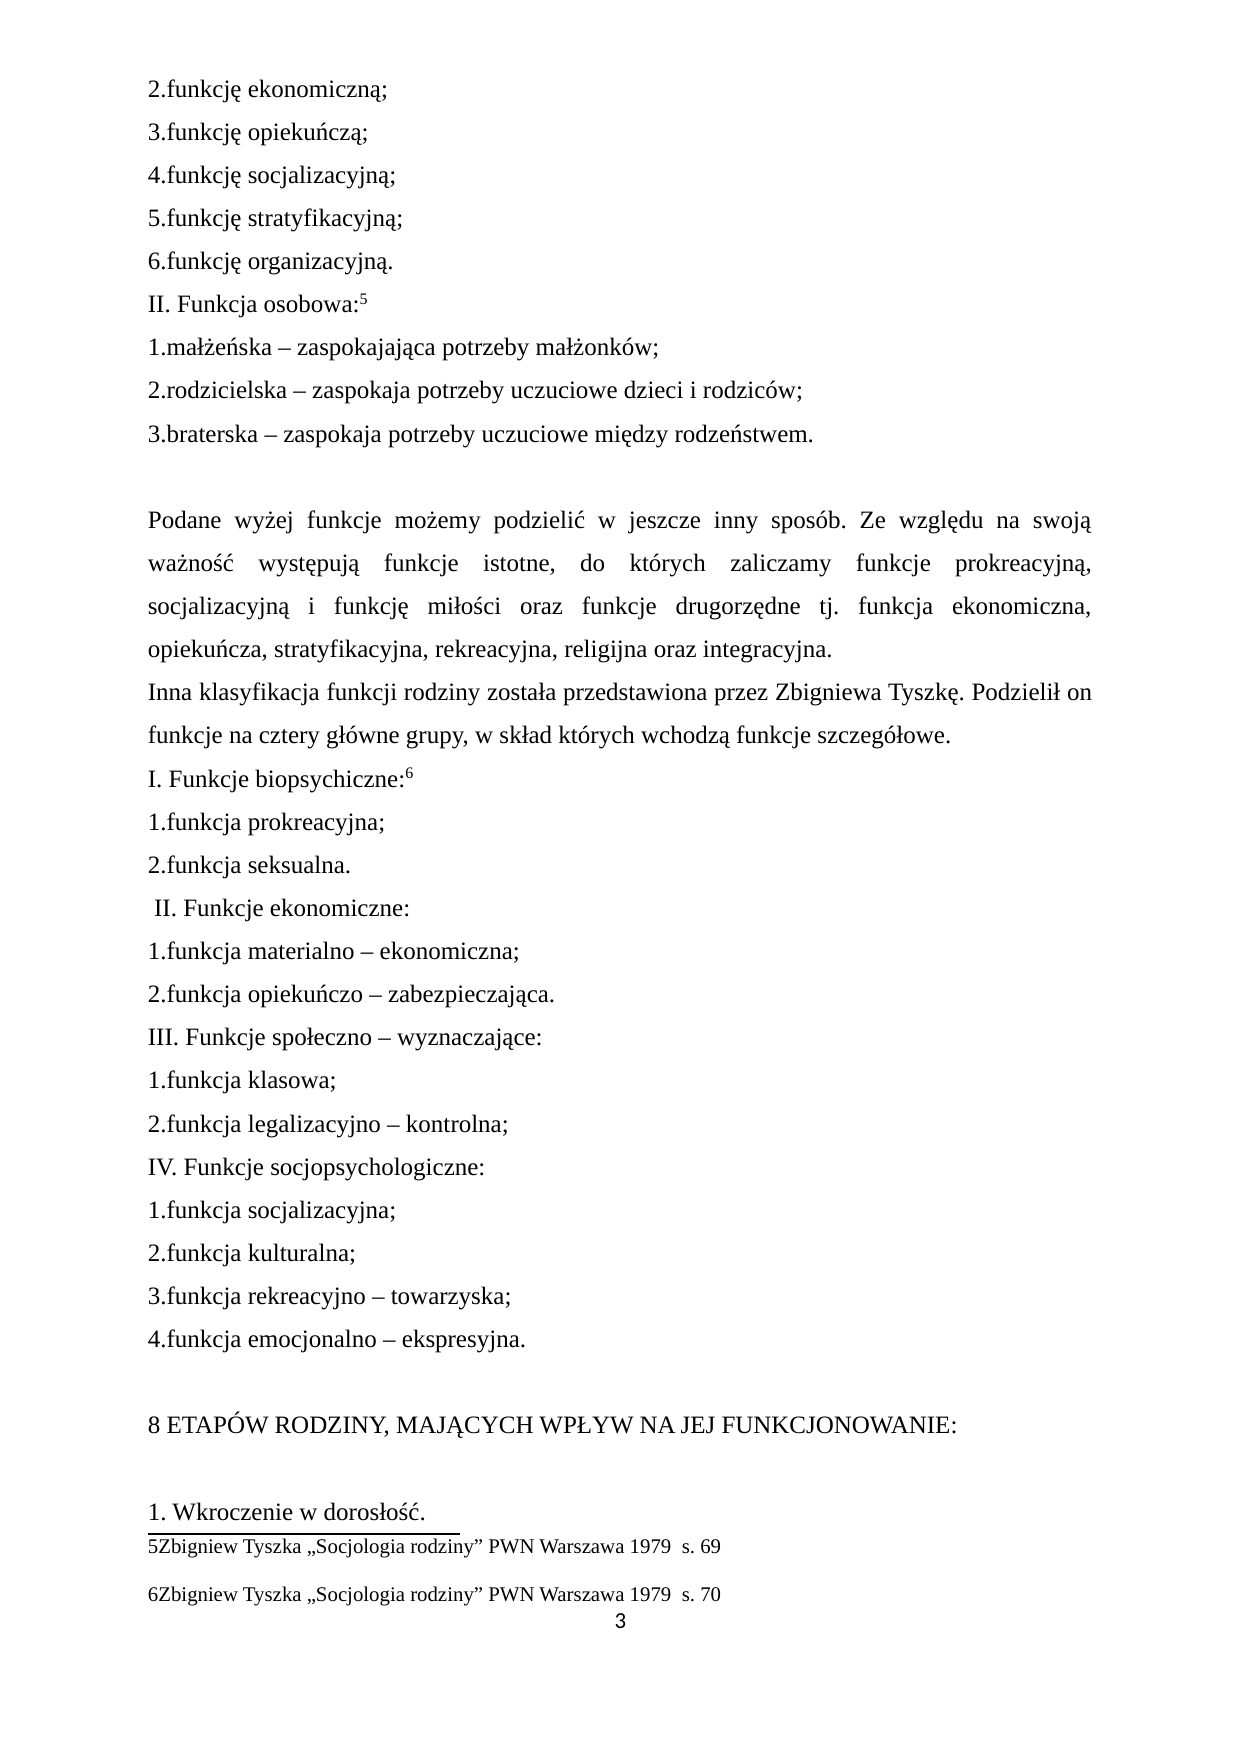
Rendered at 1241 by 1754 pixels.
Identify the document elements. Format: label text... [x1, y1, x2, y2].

list funkcję ekonomiczną; [148, 74, 1093, 102]
text III. Funkcje społeczno – wyznaczające: [148, 1022, 1093, 1051]
text Inna klasyfikacja funkcji rodziny została przedstawiona przez Zbigniewa Tyszkę. Podzielił on funkcje na cztery główne grupy, w skład których wchodzą funkcje szczegółowe. [148, 677, 1093, 749]
list funkcję organizacyjną. [148, 246, 1093, 275]
list funkcja rekreacyjno – towarzyska; [148, 1281, 1093, 1310]
list funkcja legalizacyjno – kontrolna; [148, 1109, 1093, 1137]
list funkcję socjalizacyjną; [148, 160, 1093, 189]
list funkcja socjalizacyjna; [148, 1195, 1093, 1224]
list braterska – zaspokaja potrzeby uczuciowe między rodzeństwem. [148, 419, 1093, 447]
list małżeńska – zaspokajająca potrzeby małżonków; [148, 332, 1093, 361]
text IV. Funkcje socjopsychologiczne: [148, 1152, 1093, 1181]
text II. Funkcje ekonomiczne: [148, 893, 1093, 922]
list funkcja opiekuńczo – zabezpieczająca. [148, 979, 1093, 1008]
list funkcja materialno – ekonomiczna; [148, 936, 1093, 965]
text 1. Wkroczenie w dorosłość. [148, 1497, 1093, 1526]
list rodzicielska – zaspokaja potrzeby uczuciowe dzieci i rodziców; [148, 376, 1093, 404]
text Podane wyżej funkcje możemy podzielić w jeszcze inny sposób. Ze względu na swoją ważność występują funkcje istotne, do których zaliczamy funkcje prokreacyjną, socjalizacyjną i funkcję miłości oraz funkcje drugorzędne tj. funkcja ekonomiczna, opiekuńcza, stratyfikacyjna, rekreacyjna, religijna oraz integracyjna. [148, 505, 1093, 663]
list funkcja prokreacyjna; [148, 807, 1093, 836]
list funkcja kulturalna; [148, 1238, 1093, 1267]
text Zbigniew Tyszka „Socjologia rodziny” PWN Warszawa 1979 s. 69 [148, 1534, 1093, 1558]
list funkcja klasowa; [148, 1066, 1093, 1094]
text 8 ETAPÓW RODZINY, MAJĄCYCH WPŁYW NA JEJ FUNKCJONOWANIE: [148, 1411, 1093, 1439]
text Zbigniew Tyszka „Socjologia rodziny” PWN Warszawa 1979 s. 70 [148, 1582, 1093, 1606]
list funkcję opiekuńczą; [148, 117, 1093, 146]
list funkcja seksualna. [148, 850, 1093, 879]
text II. Funkcja osobowa: [148, 289, 1093, 318]
list funkcję stratyfikacyjną; [148, 203, 1093, 232]
text I. Funkcje biopsychiczne: [148, 764, 1093, 792]
list funkcja emocjonalno – ekspresyjna. [148, 1324, 1093, 1353]
